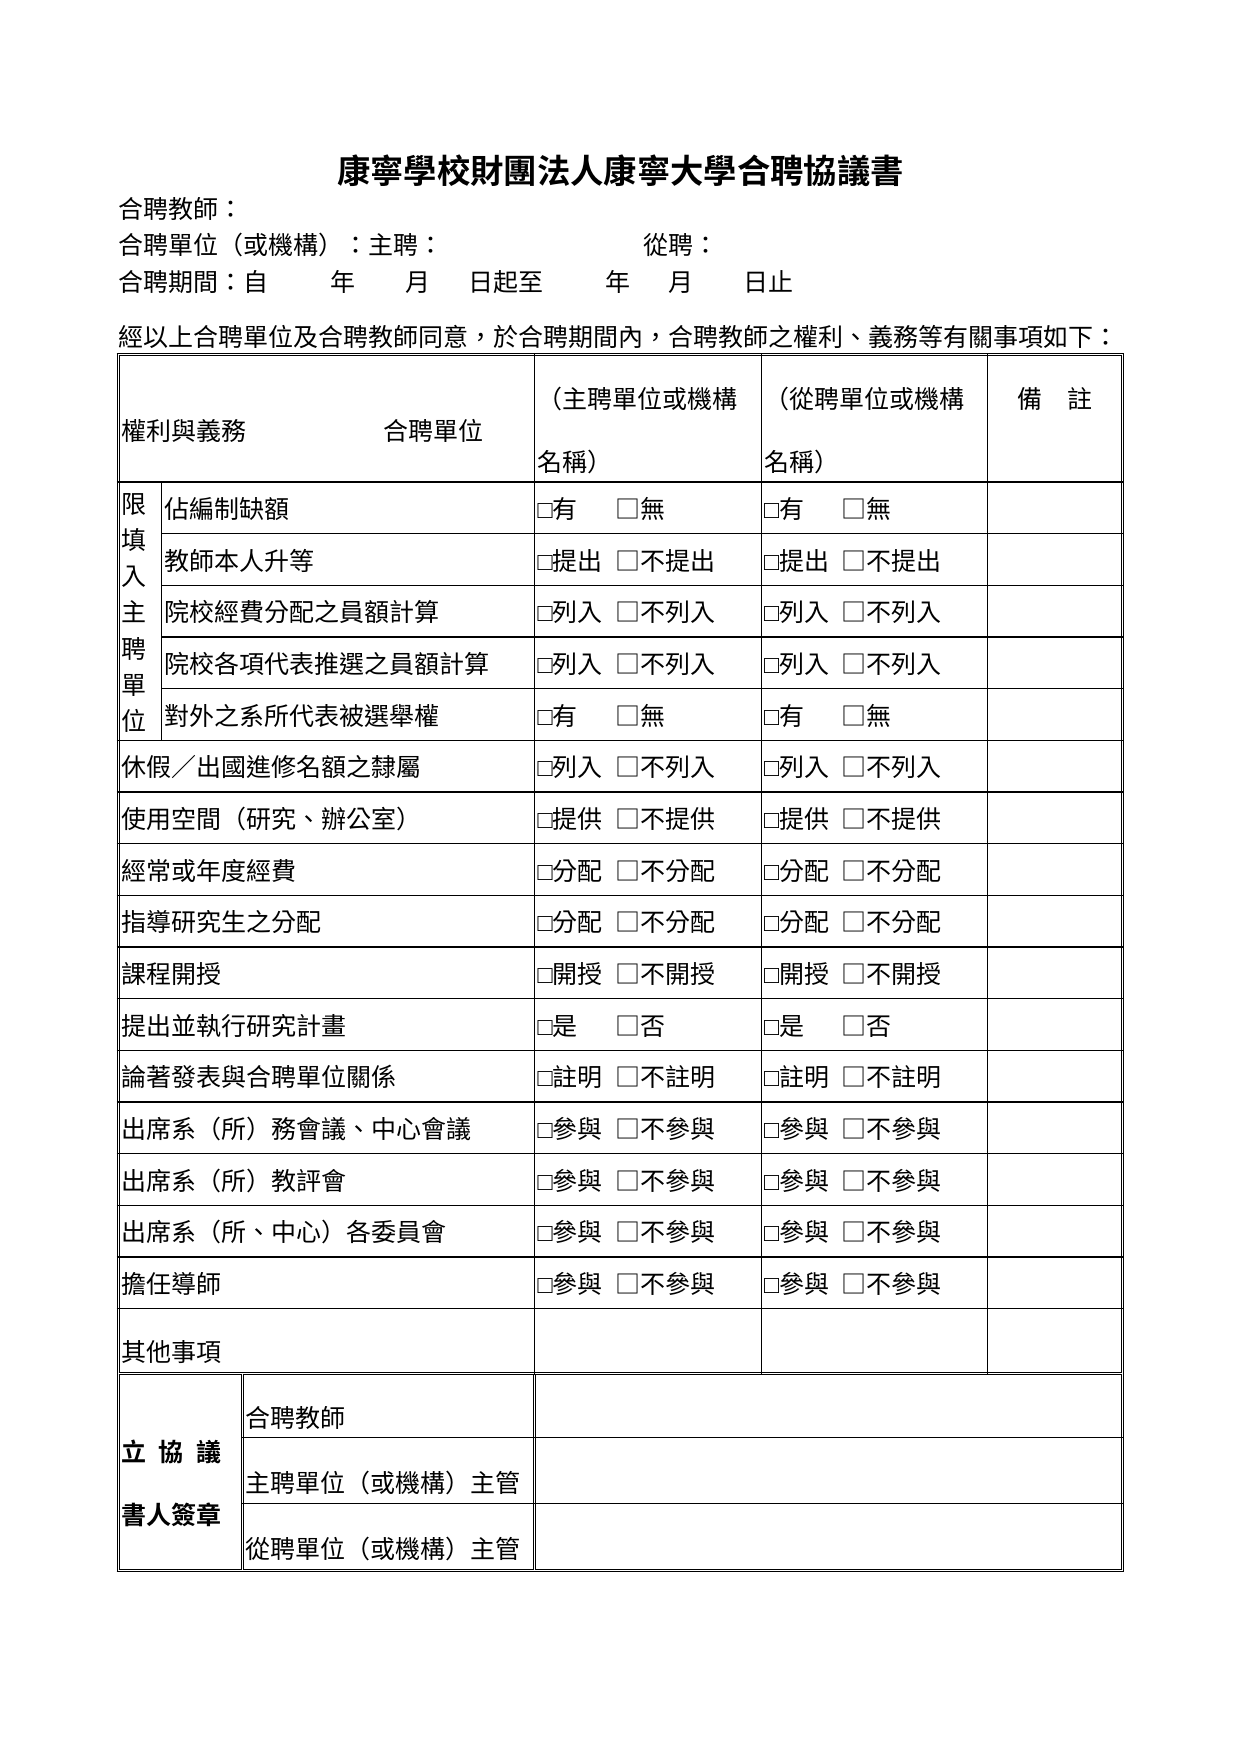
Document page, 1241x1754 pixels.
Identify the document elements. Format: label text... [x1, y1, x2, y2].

table_cell [536, 1375, 1121, 1437]
table_cell □列入 □不列入 [535, 638, 761, 688]
table_cell □分配 □不分配 [762, 896, 987, 946]
table_cell □列入 □不列入 [535, 741, 761, 791]
text 合聘單位（或機構）：主聘： 從聘： [118, 226, 1122, 262]
table_cell [988, 638, 1121, 688]
table_cell □註明 □不註明 [762, 1051, 987, 1101]
table_cell □提供 □不提供 [762, 793, 987, 843]
table_cell □參與 □不參與 [762, 1206, 987, 1256]
table_cell [988, 534, 1121, 585]
table_cell 限填入主聘單位 [120, 483, 161, 740]
table_cell □參與 □不參與 [535, 1103, 761, 1153]
table_cell [988, 1154, 1121, 1205]
table_cell 主聘單位（或機構）主管 [244, 1438, 533, 1503]
table_header （從聘單位或機構名稱） [762, 356, 987, 481]
table_header 權利與義務 合聘單位 [120, 356, 534, 481]
table_cell [988, 793, 1121, 843]
table_cell 出席系（所）教評會 [120, 1154, 534, 1205]
table_cell [988, 999, 1121, 1050]
table_cell □分配 □不分配 [535, 844, 761, 895]
table_cell □提出 □不提出 [762, 534, 987, 585]
table_cell □參與 □不參與 [762, 1103, 987, 1153]
table_cell [762, 1309, 987, 1372]
table_cell □參與 □不參與 [535, 1154, 761, 1205]
table_cell 出席系（所、中心）各委員會 [120, 1206, 534, 1256]
table_cell [988, 896, 1121, 946]
table_cell □開授 □不開授 [535, 948, 761, 998]
table_cell □是 □否 [762, 999, 987, 1050]
table_cell □分配 □不分配 [535, 896, 761, 946]
table_cell □是 □否 [535, 999, 761, 1050]
table_cell [536, 1438, 1121, 1503]
table_cell □參與 □不參與 [762, 1258, 987, 1308]
table_cell 佔編制缺額 [162, 483, 534, 533]
table_cell 合聘教師 [244, 1375, 533, 1437]
table_cell 經常或年度經費 [120, 844, 534, 895]
text 經以上合聘單位及合聘教師同意，於合聘期間內，合聘教師之權利、義務等有關事項如下： [118, 317, 1122, 353]
table_cell 院校經費分配之員額計算 [162, 586, 534, 636]
table_cell 擔任導師 [120, 1258, 534, 1308]
table_cell [988, 586, 1121, 636]
table_cell □有 □無 [535, 689, 761, 740]
table_cell □參與 □不參與 [535, 1258, 761, 1308]
table_cell [988, 689, 1121, 740]
table_cell [535, 1309, 761, 1372]
table_cell □分配 □不分配 [762, 844, 987, 895]
table_cell □提出 □不提出 [535, 534, 761, 585]
table_cell □提供 □不提供 [535, 793, 761, 843]
table_header 備 註 [988, 356, 1121, 481]
text 合聘期間：自 年 月 日起至 年 月 日止 [118, 262, 1122, 298]
table_cell [988, 1309, 1121, 1372]
table_cell [988, 483, 1121, 533]
text 合聘教師： [118, 189, 1122, 226]
table_cell □參與 □不參與 [762, 1154, 987, 1205]
table_cell 休假／出國進修名額之隸屬 [120, 741, 534, 791]
table_cell [988, 844, 1121, 895]
table_cell □有 □無 [535, 483, 761, 533]
table_header （主聘單位或機構名稱） [535, 356, 761, 481]
table_cell 對外之系所代表被選舉權 [162, 689, 534, 740]
table_cell 其他事項 [120, 1309, 534, 1372]
text 康寧學校財團法人康寧大學合聘協議書 [118, 127, 1122, 189]
table_cell 課程開授 [120, 948, 534, 998]
table_cell □開授 □不開授 [762, 948, 987, 998]
table_cell 指導研究生之分配 [120, 896, 534, 946]
table_cell [988, 1103, 1121, 1153]
table_cell □列入 □不列入 [762, 638, 987, 688]
table_cell [988, 1206, 1121, 1256]
table_cell □有 □無 [762, 689, 987, 740]
table_cell 提出並執行研究計畫 [120, 999, 534, 1050]
table_cell □參與 □不參與 [535, 1206, 761, 1256]
table_cell 立 協 議 書人簽章 [120, 1375, 241, 1568]
table_cell □註明 □不註明 [535, 1051, 761, 1101]
table_cell [536, 1504, 1121, 1568]
table_cell 從聘單位（或機構）主管 [244, 1504, 533, 1568]
table_cell [988, 1051, 1121, 1101]
table_cell □列入 □不列入 [535, 586, 761, 636]
table_cell 教師本人升等 [162, 534, 534, 585]
table_cell 使用空間（研究、辦公室） [120, 793, 534, 843]
table_cell 論著發表與合聘單位關係 [120, 1051, 534, 1101]
table_cell [988, 948, 1121, 998]
table_cell □有 □無 [762, 483, 987, 533]
table_cell 出席系（所）務會議、中心會議 [120, 1103, 534, 1153]
table_cell [988, 741, 1121, 791]
table_cell □列入 □不列入 [762, 586, 987, 636]
table_cell [988, 1258, 1121, 1308]
table_cell 院校各項代表推選之員額計算 [162, 638, 534, 688]
table_cell □列入 □不列入 [762, 741, 987, 791]
